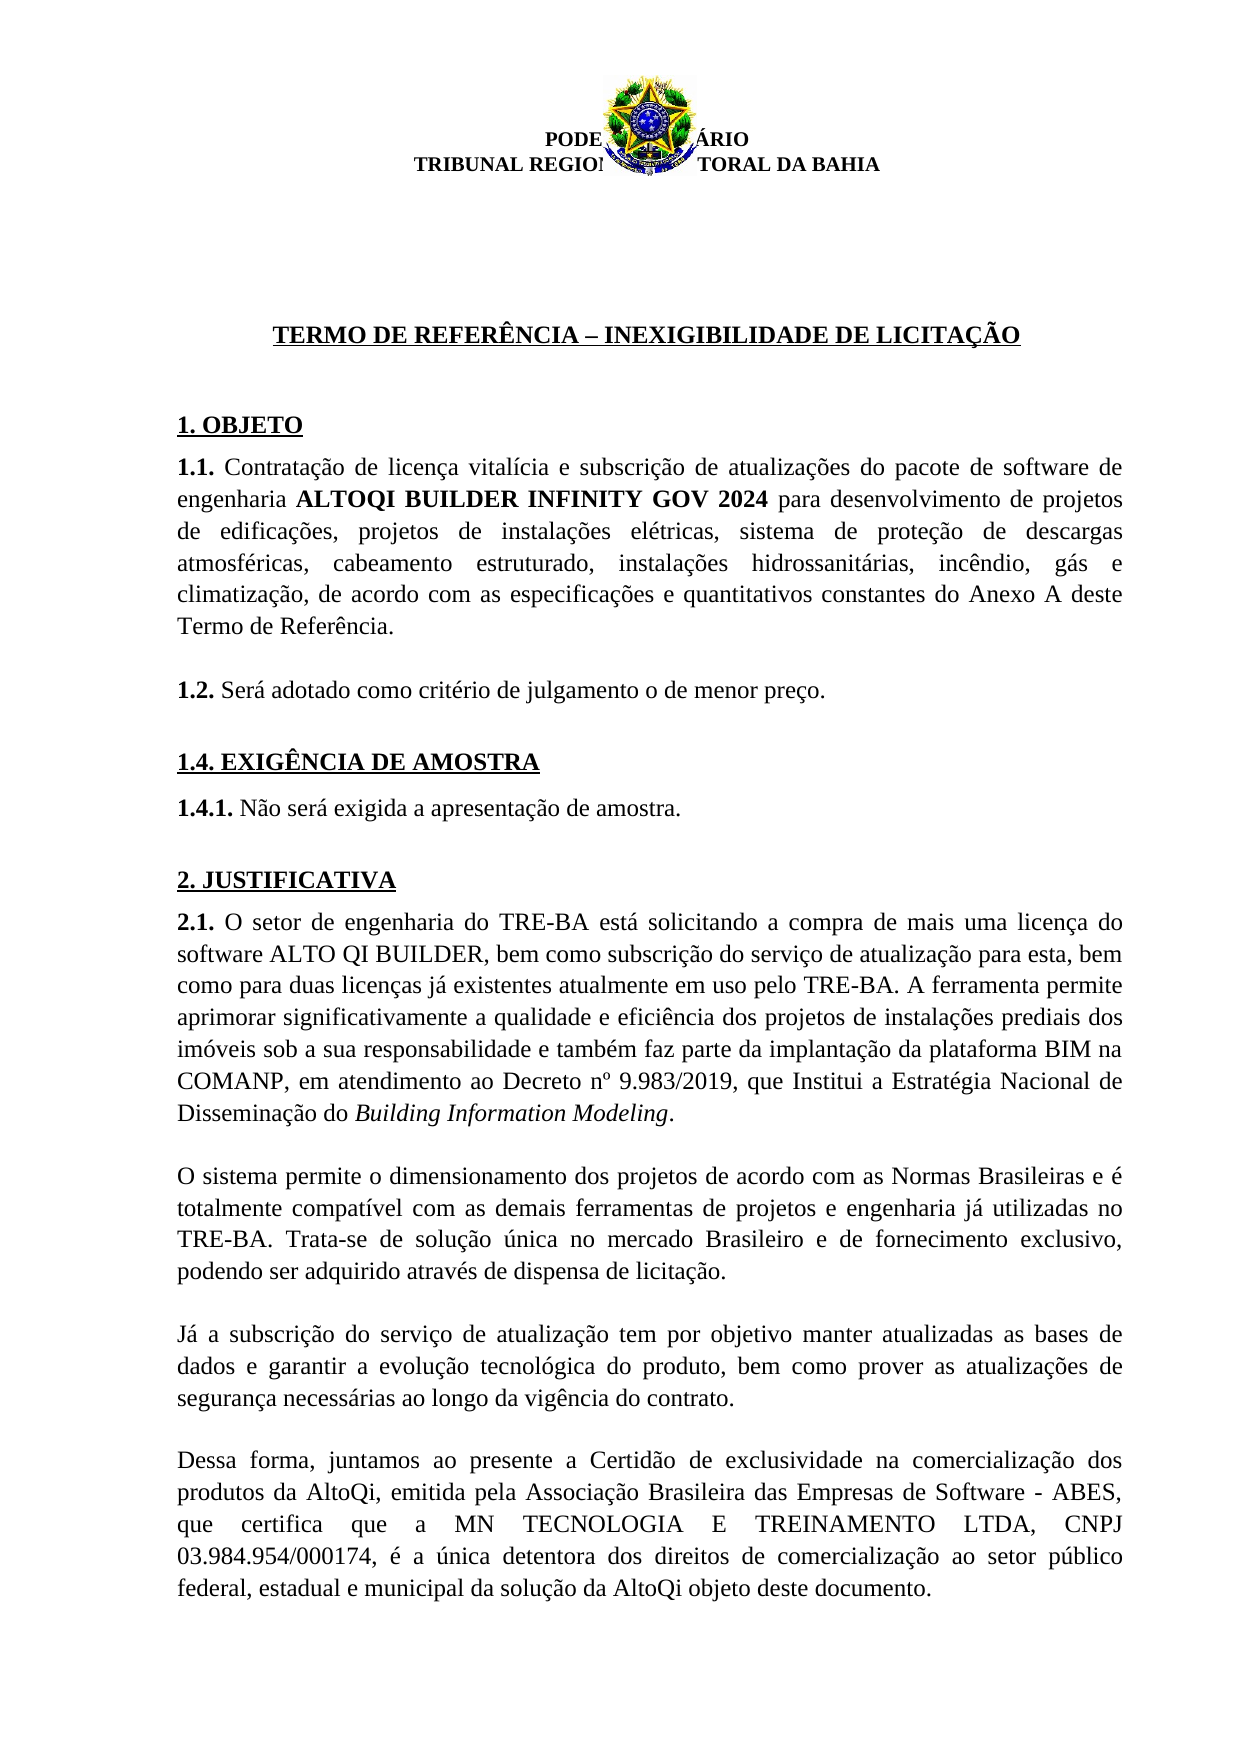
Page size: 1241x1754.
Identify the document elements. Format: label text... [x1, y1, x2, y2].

text Dessa forma, juntamos ao presente a Certidão de exclusividade na comercialização dos produtos da AltoQi, emitida pela Associação Brasileira das Empresas de Software - ABES, que certifica que a MN TECNOLOGIA E TREINAMENTO LTDA, CNPJ 03.984.954/000174, é a única detentora dos direitos de comercialização ao setor público federal, estadual e municipal da solução da AltoQi objeto deste documento. [177, 1445, 1124, 1602]
text 1.4. EXIGÊNCIA DE AMOSTRA [177, 747, 1125, 776]
text Já a subscrição do serviço de atualização tem por objetivo manter atualizadas as bases de dados e garantir a evolução tecnológica do produto, bem como prover as atualizações de segurança necessárias ao longo da vigência do contrato. [177, 1319, 1124, 1411]
subtitle 2. JUSTIFICATIVA [177, 865, 1125, 894]
text 2.1. O setor de engenharia do TRE-BA está solicitando a compra de mais uma licença do software ALTO QI BUILDER, bem como subscrição do serviço de atualização para esta, bem como para duas licenças já existentes atualmente em uso pelo TRE-BA. A ferramenta permite aprimorar significativamente a qualidade e eficiência dos projetos de instalações prediais dos imóveis sob a sua responsabilidade e também faz parte da implantação da plataforma BIM na COMANP, em atendimento ao Decreto nº 9.983/2019, que Institui a Estratégia Nacional de Disseminação do Building Information Modeling. [177, 907, 1124, 1127]
text O sistema permite o dimensionamento dos projetos de acordo com as Normas Brasileiras e é totalmente compatível com as demais ferramentas de projetos e engenharia já utilizadas no TRE-BA. Trata-se de solução única no mercado Brasileiro e de fornecimento exclusivo, podendo ser adquirido através de dispensa de licitação. [177, 1161, 1124, 1285]
text 1.2. Será adotado como critério de julgamento o de menor preço. [177, 675, 1124, 703]
subtitle 1. OBJETO [177, 410, 1125, 439]
text 1.4.1. Não será exigida a apresentação de amostra. [177, 793, 1124, 821]
text 1.1. Contratação de licença vitalícia e subscrição de atualizações do pacote de software de engenharia ALTOQI BUILDER INFINITY GOV 2024 para desenvolvimento de projetos de edificações, projetos de instalações elétricas, sistema de proteção de descargas atmosféricas, cabeamento estruturado, instalações hidrossanitárias, incêndio, gás e climatização, de acordo com as especificações e quantitativos constantes do Anexo A deste Termo de Referência. [177, 452, 1124, 640]
text TERMO DE REFERÊNCIA – INEXIGIBILIDADE DE LICITAÇÃO [177, 320, 1122, 348]
